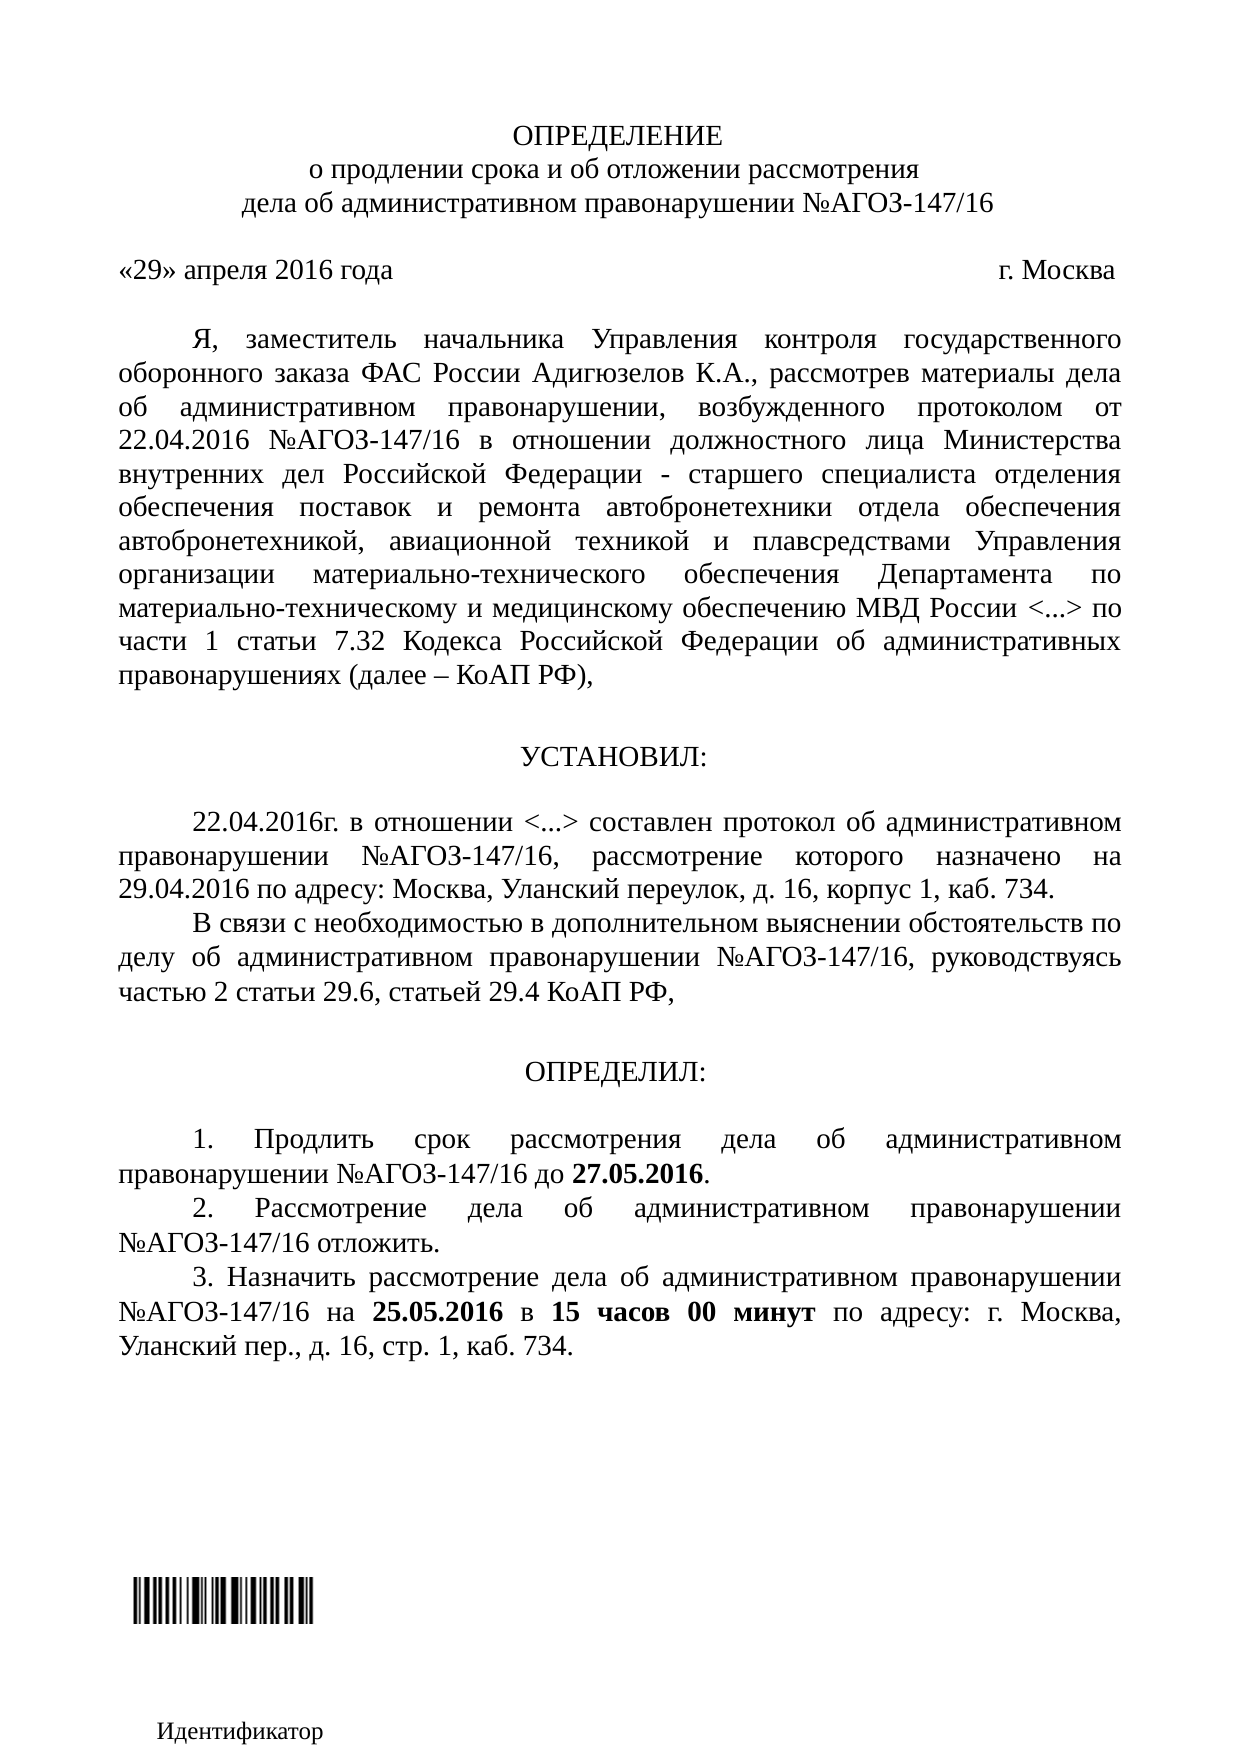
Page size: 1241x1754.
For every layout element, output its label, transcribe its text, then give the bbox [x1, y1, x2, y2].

text УСТАНОВИЛ: [270, 739, 964, 772]
text Я, заместитель начальника Управления контроля государственного оборонного заказа ФАС России Адигюзелов К.А., рассмотрев материалы дела об административном правонарушении, возбужденного протоколом от 22.04.2016 №АГОЗ-147/16 в отношении должностного лица Министерства внутренних дел Российской Федерации - старшего специалиста отделения обеспечения поставок и ремонта автобронетехники отдела обеспечения автобронетехникой, авиационной техникой и плавсредствами Управления организации материально-технического обеспечения Департамента по материально-техническому и медицинскому обеспечению МВД России <...> по части 1 статьи 7.32 Кодекса Российской Федерации об административных правонарушениях (далее – КоАП РФ), [118, 322, 1122, 691]
text ОПРЕДЕЛЕНИЕ [118, 118, 1117, 152]
text дела об административном правонарушении №АГОЗ-147/16 [118, 185, 1117, 219]
text В связи с необходимостью в дополнительном выяснении обстоятельств по делу об административном правонарушении №АГОЗ-147/16, руководствуясь частью 2 статьи 29.6, статьей 29.4 КоАП РФ, [118, 905, 1122, 1007]
text 1. Продлить срок рассмотрения дела об административном правонарушении №АГОЗ-147/16 до 27.05.2016. [118, 1122, 1122, 1189]
text 22.04.2016г. в отношении <...> составлен протокол об административном правонарушении №АГОЗ-147/16, рассмотрение которого назначено на 29.04.2016 по адресу: Москва, Уланский переулок, д. 16, корпус 1, каб. 734. [118, 804, 1122, 905]
text «29» апреля 2016 года г. Москва [118, 252, 1122, 286]
text 3. Назначить рассмотрение дела об административном правонарушении №АГОЗ-147/16 на 25.05.2016 в 15 часов 00 минут по адресу: г. Москва, Уланский пер., д. 16, стр. 1, каб. 734. [118, 1259, 1122, 1362]
text 2. Рассмотрение дела об административном правонарушении №АГОЗ-147/16 отложить. [118, 1191, 1122, 1258]
text о продлении срока и об отложении рассмотрения [118, 152, 1117, 185]
text ОПРЕДЕЛИЛ: [118, 1054, 1121, 1088]
picture [118, 1577, 331, 1624]
